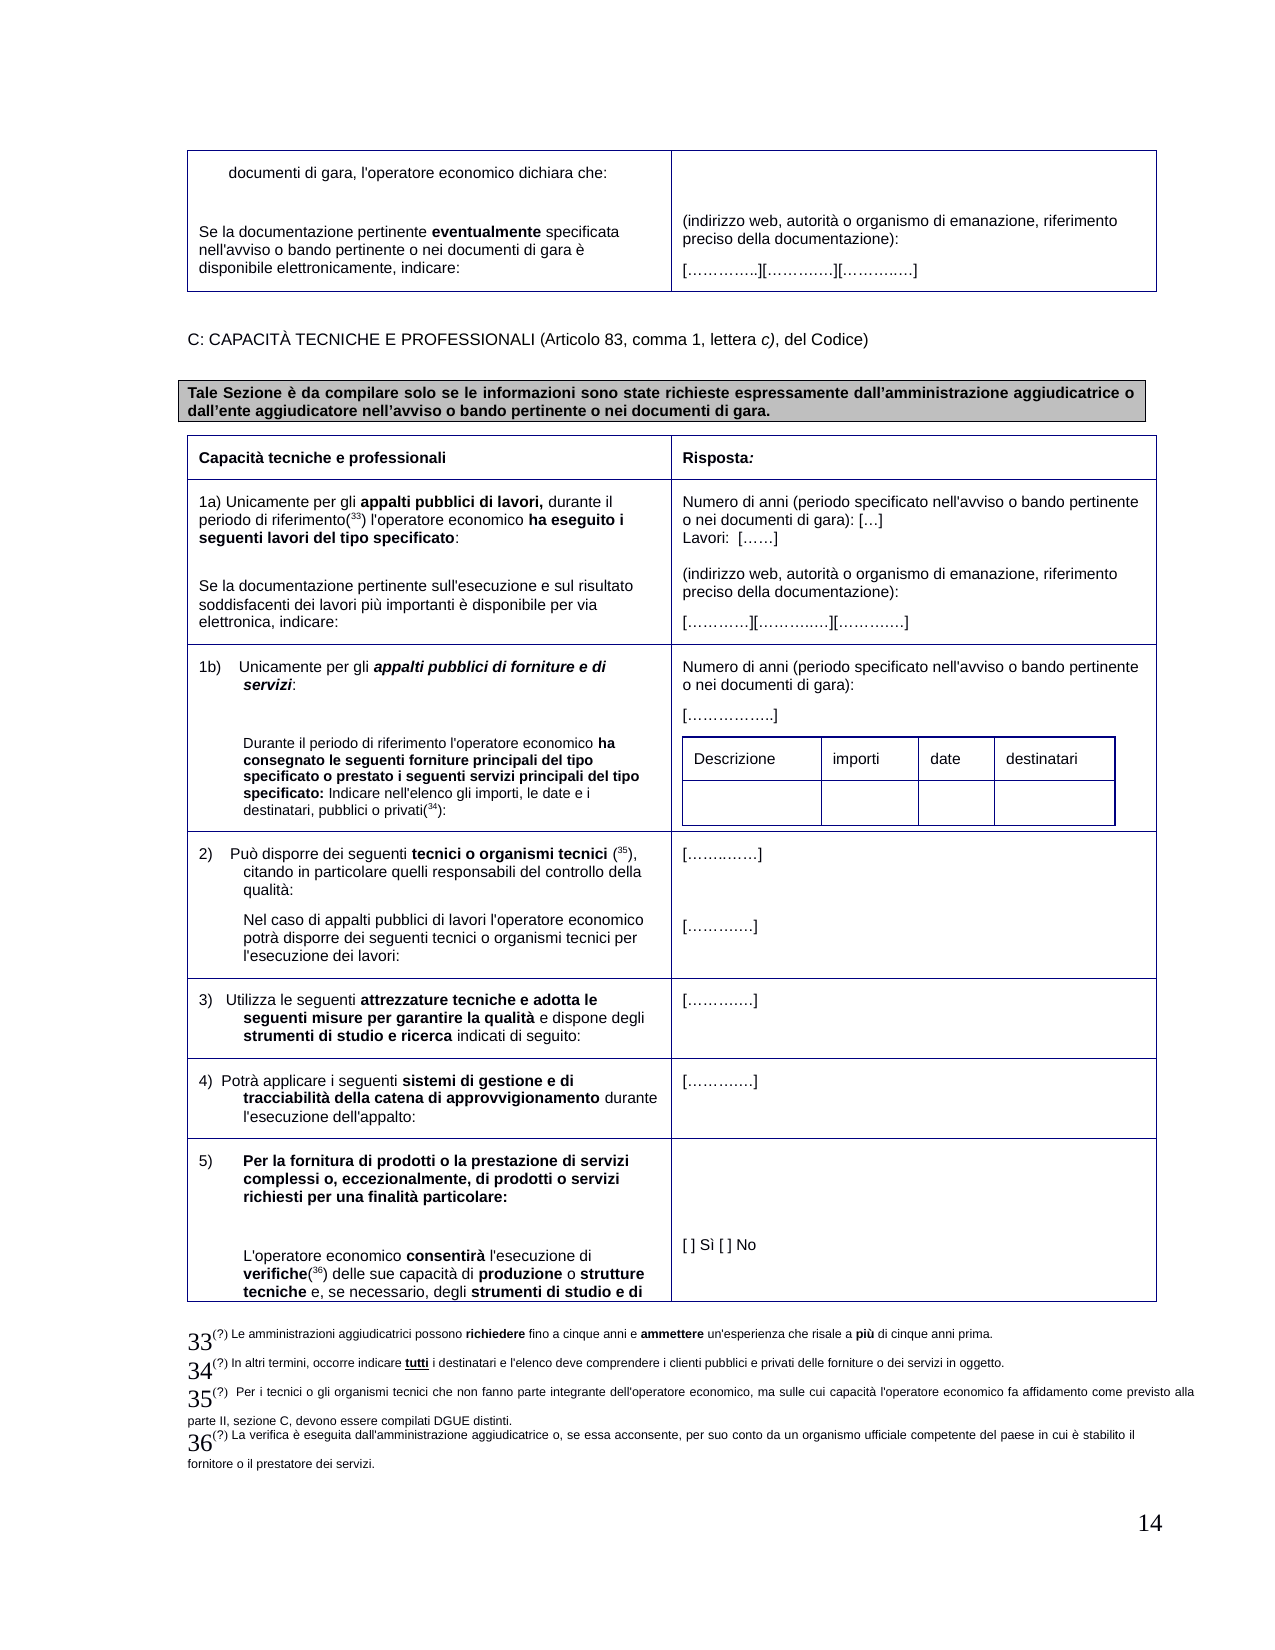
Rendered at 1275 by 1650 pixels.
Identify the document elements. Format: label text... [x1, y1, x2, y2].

table_header destinatari [995, 738, 1114, 780]
table_cell 2) Può disporre dei seguenti tecnici o organismi tecnici (), citando in particolare quelli responsabili del controllo della qualità: Nel caso di appalti pubblici di lavori l'operatore economico potrà disporre dei seguenti tecnici o organismi tecnici per l'esecuzione dei lavori: [188, 832, 671, 978]
table_cell [995, 781, 1114, 824]
table_cell 1a) Unicamente per gli appalti pubblici di lavori, durante il periodo di riferimento() l'operatore economico ha eseguito i seguenti lavori del tipo specificato: Se la documentazione pertinente sull'esecuzione e sul risultato soddisfacenti dei lavori più importanti è disponibile per via elettronica, indicare: [188, 480, 671, 644]
table_cell [ ] Sì [ ] No [672, 1139, 1156, 1301]
subtitle C: CAPACITÀ TECNICHE E PROFESSIONALI (Articolo 83, comma 1, lettera c), del Codice) [187, 329, 1137, 348]
table_cell 1b) Unicamente per gli appalti pubblici di forniture e di servizi: Durante il periodo di riferimento l'operatore economico ha consegnato le seguenti forniture principali del tipo specificato o prestato i seguenti servizi principali del tipo specificato: Indicare nell'elenco gli importi, le date e i destinatari, pubblici o privati(): [188, 645, 671, 831]
table_cell [……….…] [672, 979, 1156, 1058]
table_cell Numero di anni (periodo specificato nell'avviso o bando pertinente o nei documenti di gara): […] Lavori: [……] (indirizzo web, autorità o organismo di emanazione, riferimento preciso della documentazione): […………][………..…][……….…] [672, 480, 1156, 644]
table_cell documenti di gara, l'operatore economico dichiara che: Se la documentazione pertinente eventualmente specificata nell'avviso o bando pertinente o nei documenti di gara è disponibile elettronicamente, indicare: [188, 151, 671, 291]
table_cell Numero di anni (periodo specificato nell'avviso o bando pertinente o nei documenti di gara): [……………..] [672, 645, 1156, 831]
table_header Risposta: [672, 436, 1156, 479]
table_cell 5) Per la fornitura di prodotti o la prestazione di servizi complessi o, eccezionalmente, di prodotti o servizi richiesti per una finalità particolare: L'operatore economico consentirà l'esecuzione di verifiche() delle sue capacità di produzione o strutture tecniche e, se necessario, degli strumenti di studio e di [188, 1139, 671, 1301]
table_header Capacità tecniche e professionali [188, 436, 671, 479]
table_cell [822, 781, 918, 824]
table_header Descrizione [683, 738, 821, 780]
table_cell [919, 781, 994, 824]
table_header date [919, 738, 994, 780]
table_cell [683, 781, 821, 824]
table_cell 3) Utilizza le seguenti attrezzature tecniche e adotta le seguenti misure per garantire la qualità e dispone degli strumenti di studio e ricerca indicati di seguito: [188, 979, 671, 1058]
table_cell (indirizzo web, autorità o organismo di emanazione, riferimento preciso della documentazione): […………..][……….…][………..…] [672, 151, 1156, 291]
table_cell [……..……] [……….…] [672, 832, 1156, 978]
table_header importi [822, 738, 918, 780]
table_cell [……….…] [672, 1059, 1156, 1138]
subtitle Tale Sezione è da compilare solo se le informazioni sono state richieste espressamente dall’amministrazione aggiudicatrice o dall’ente aggiudicatore nell’avviso o bando pertinente o nei documenti di gara. [179, 381, 1145, 421]
table_cell 4) Potrà applicare i seguenti sistemi di gestione e di tracciabilità della catena di approvvigionamento durante l'esecuzione dell'appalto: [188, 1059, 671, 1138]
